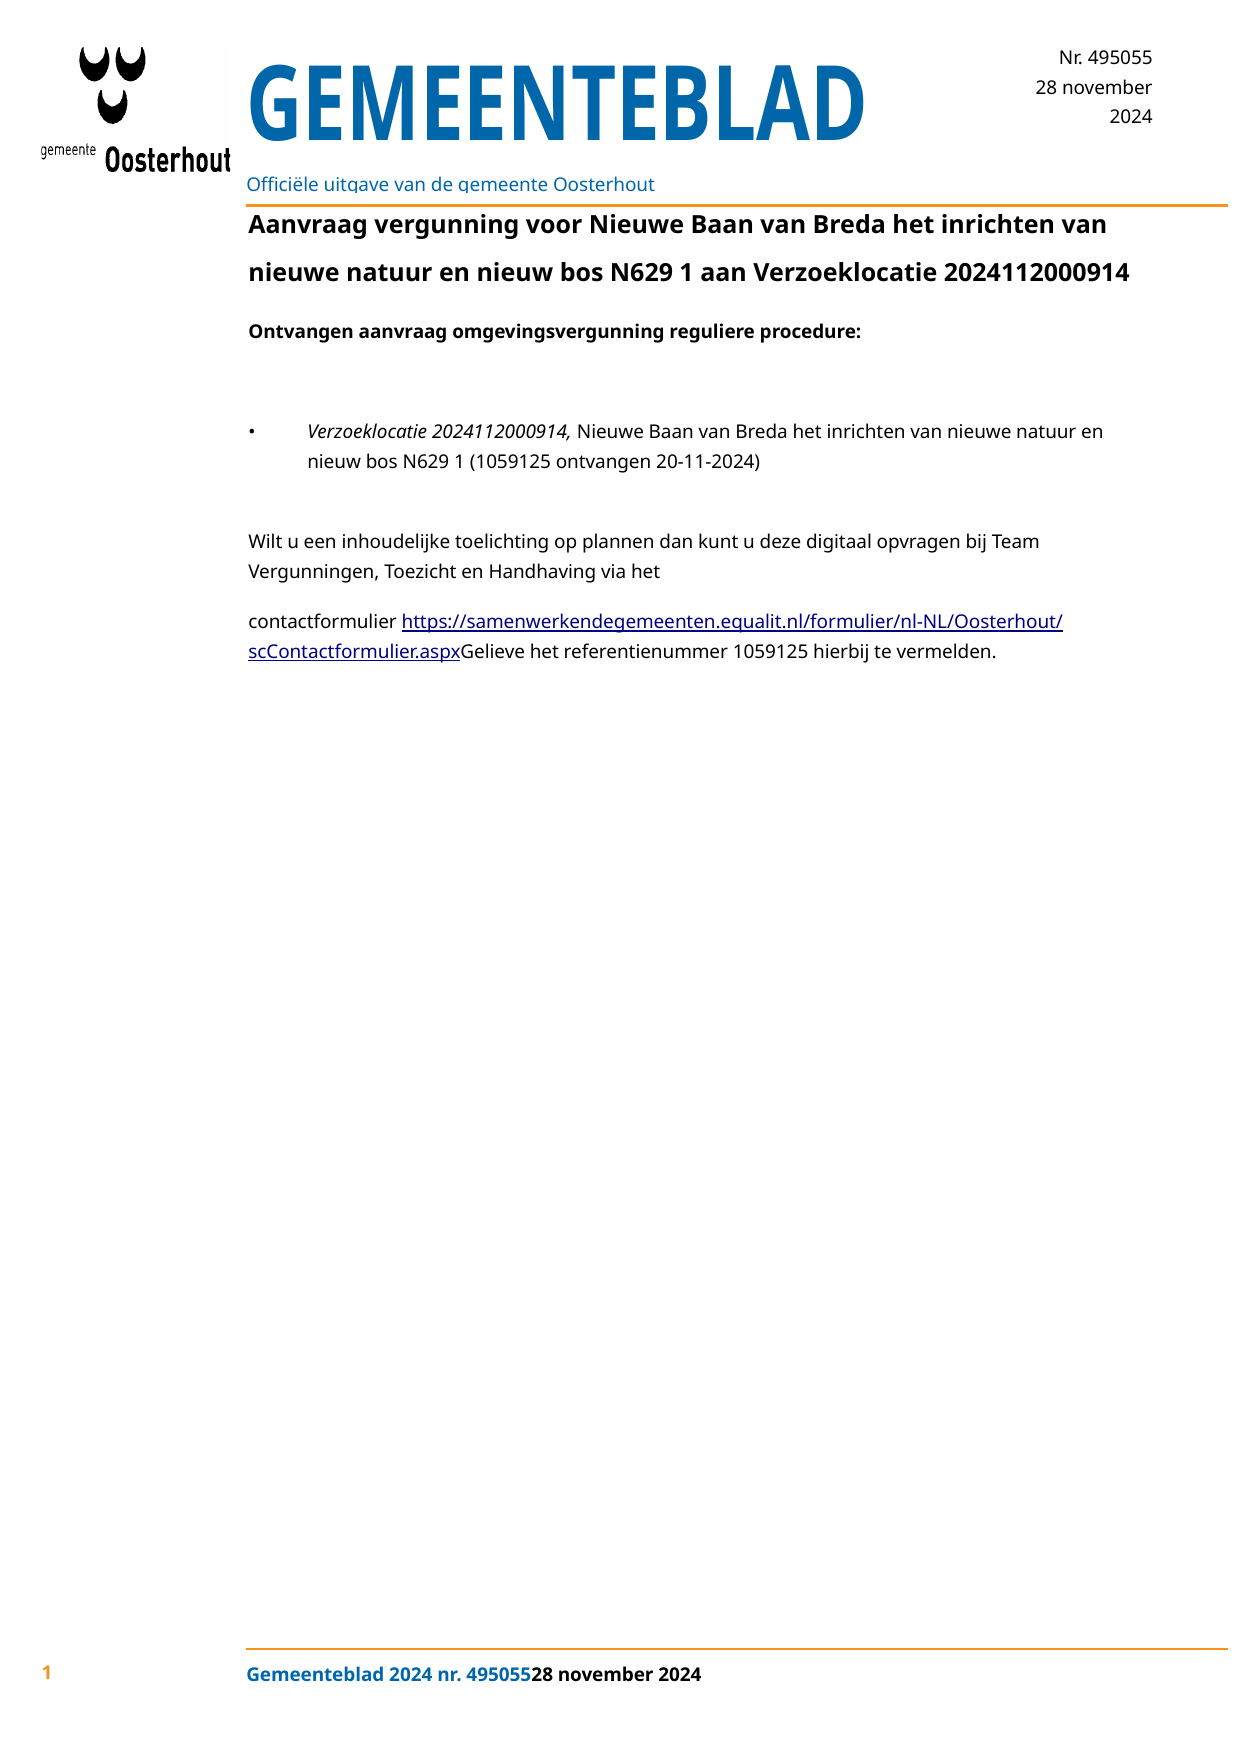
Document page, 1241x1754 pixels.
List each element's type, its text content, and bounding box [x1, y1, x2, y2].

text Ontvangen aanvraag omgevingsvergunning reguliere procedure: [248, 318, 1152, 344]
text Aanvraag vergunning voor Nieuwe Baan van Breda het inrichten van nieuwe natuur en nieuw bos N629 1 aan Verzoeklocatie 2024112000914 [248, 207, 1152, 288]
list Verzoeklocatie 2024112000914, Nieuwe Baan van Breda het inrichten van nieuwe natuur en nieuw bos N629 1 (1059125 ontvangen 20-11-2024) [248, 419, 1152, 474]
text Wilt u een inhoudelijke toelichting op plannen dan kunt u deze digitaal opvragen bij Team Vergunningen, Toezicht en Handhaving via het [248, 528, 1152, 584]
text contactformulier https://samenwerkendegemeenten.equalit.nl/formulier/nl-NL/Oosterhout/scContactformulier.aspxGelieve het referentienummer 1059125 hierbij te vermelden. [248, 608, 1152, 664]
picture [41, 47, 231, 172]
